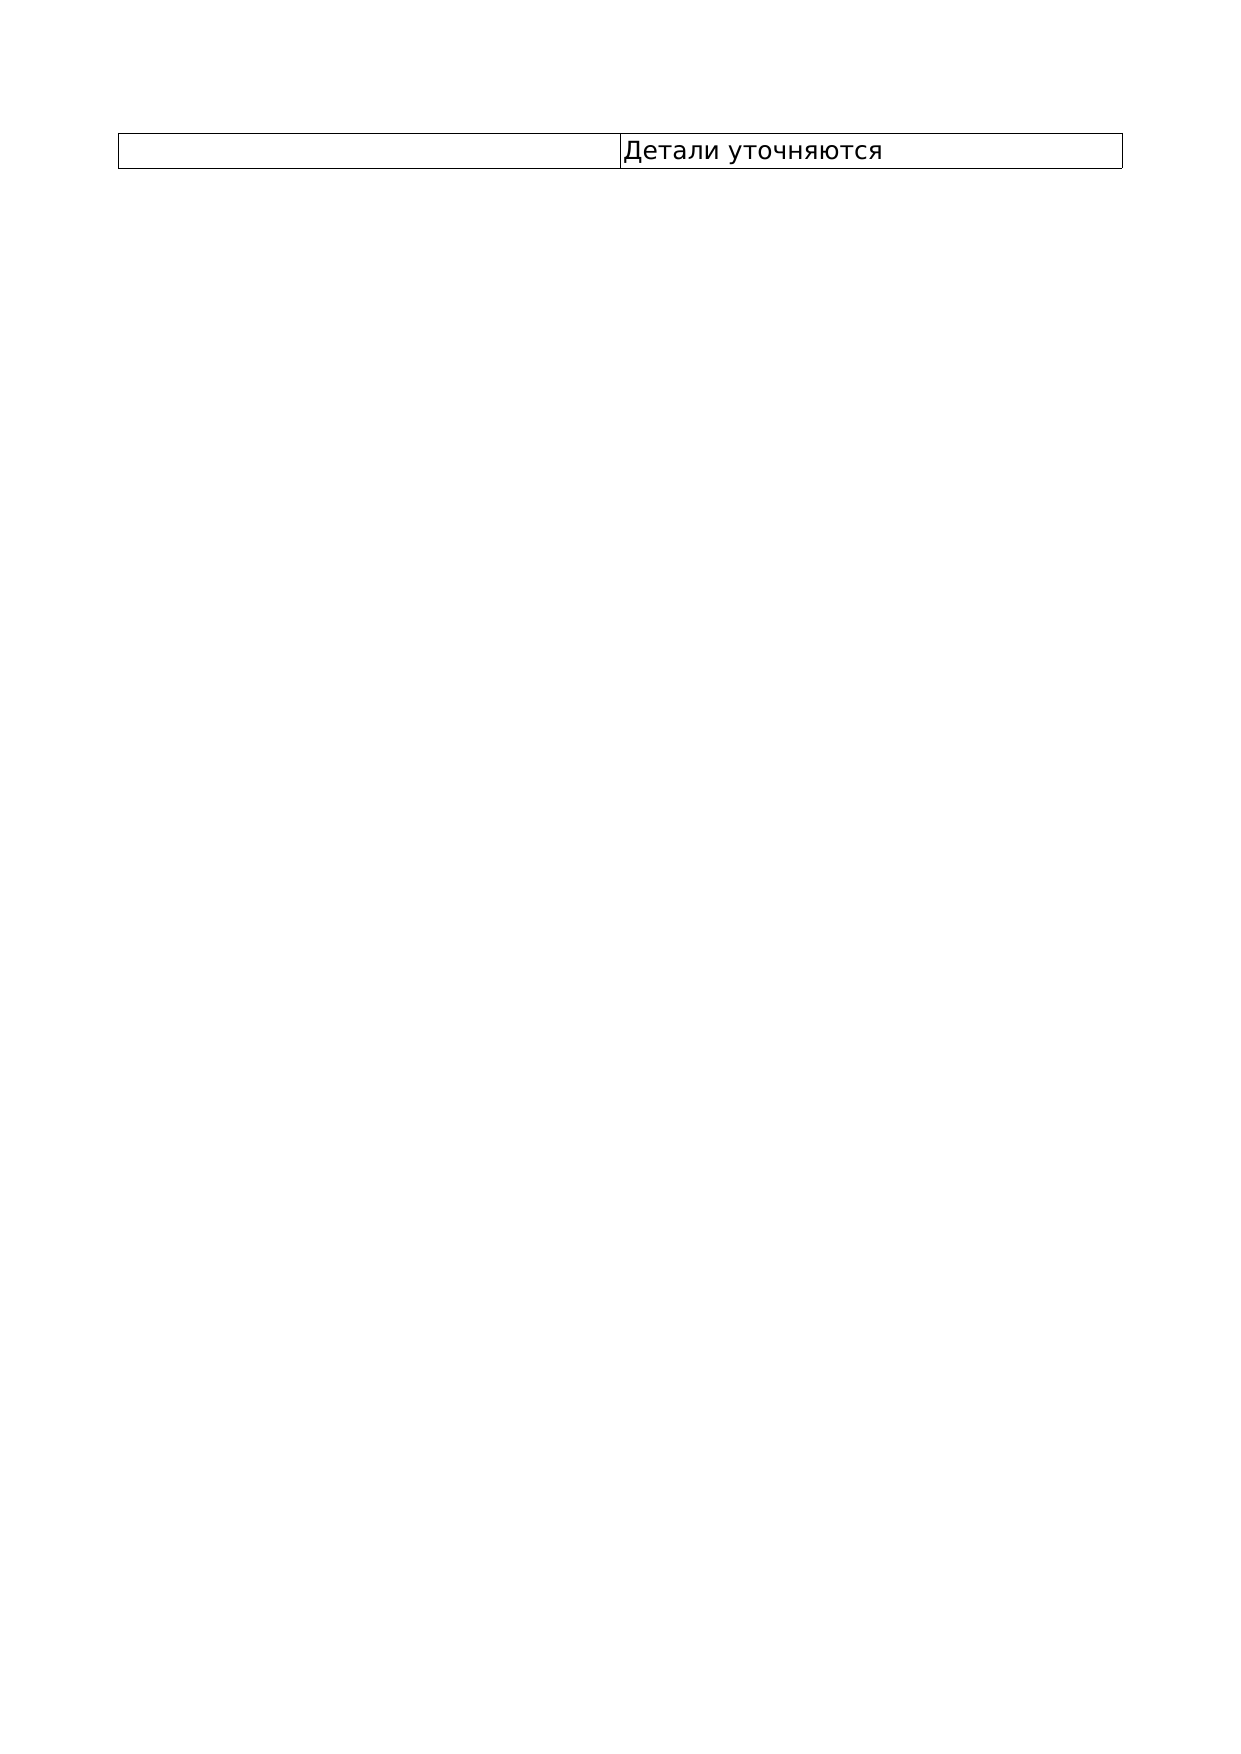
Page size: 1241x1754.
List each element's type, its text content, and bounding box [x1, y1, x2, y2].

table_header Детали уточняются [621, 134, 1122, 168]
table_header [119, 134, 620, 168]
